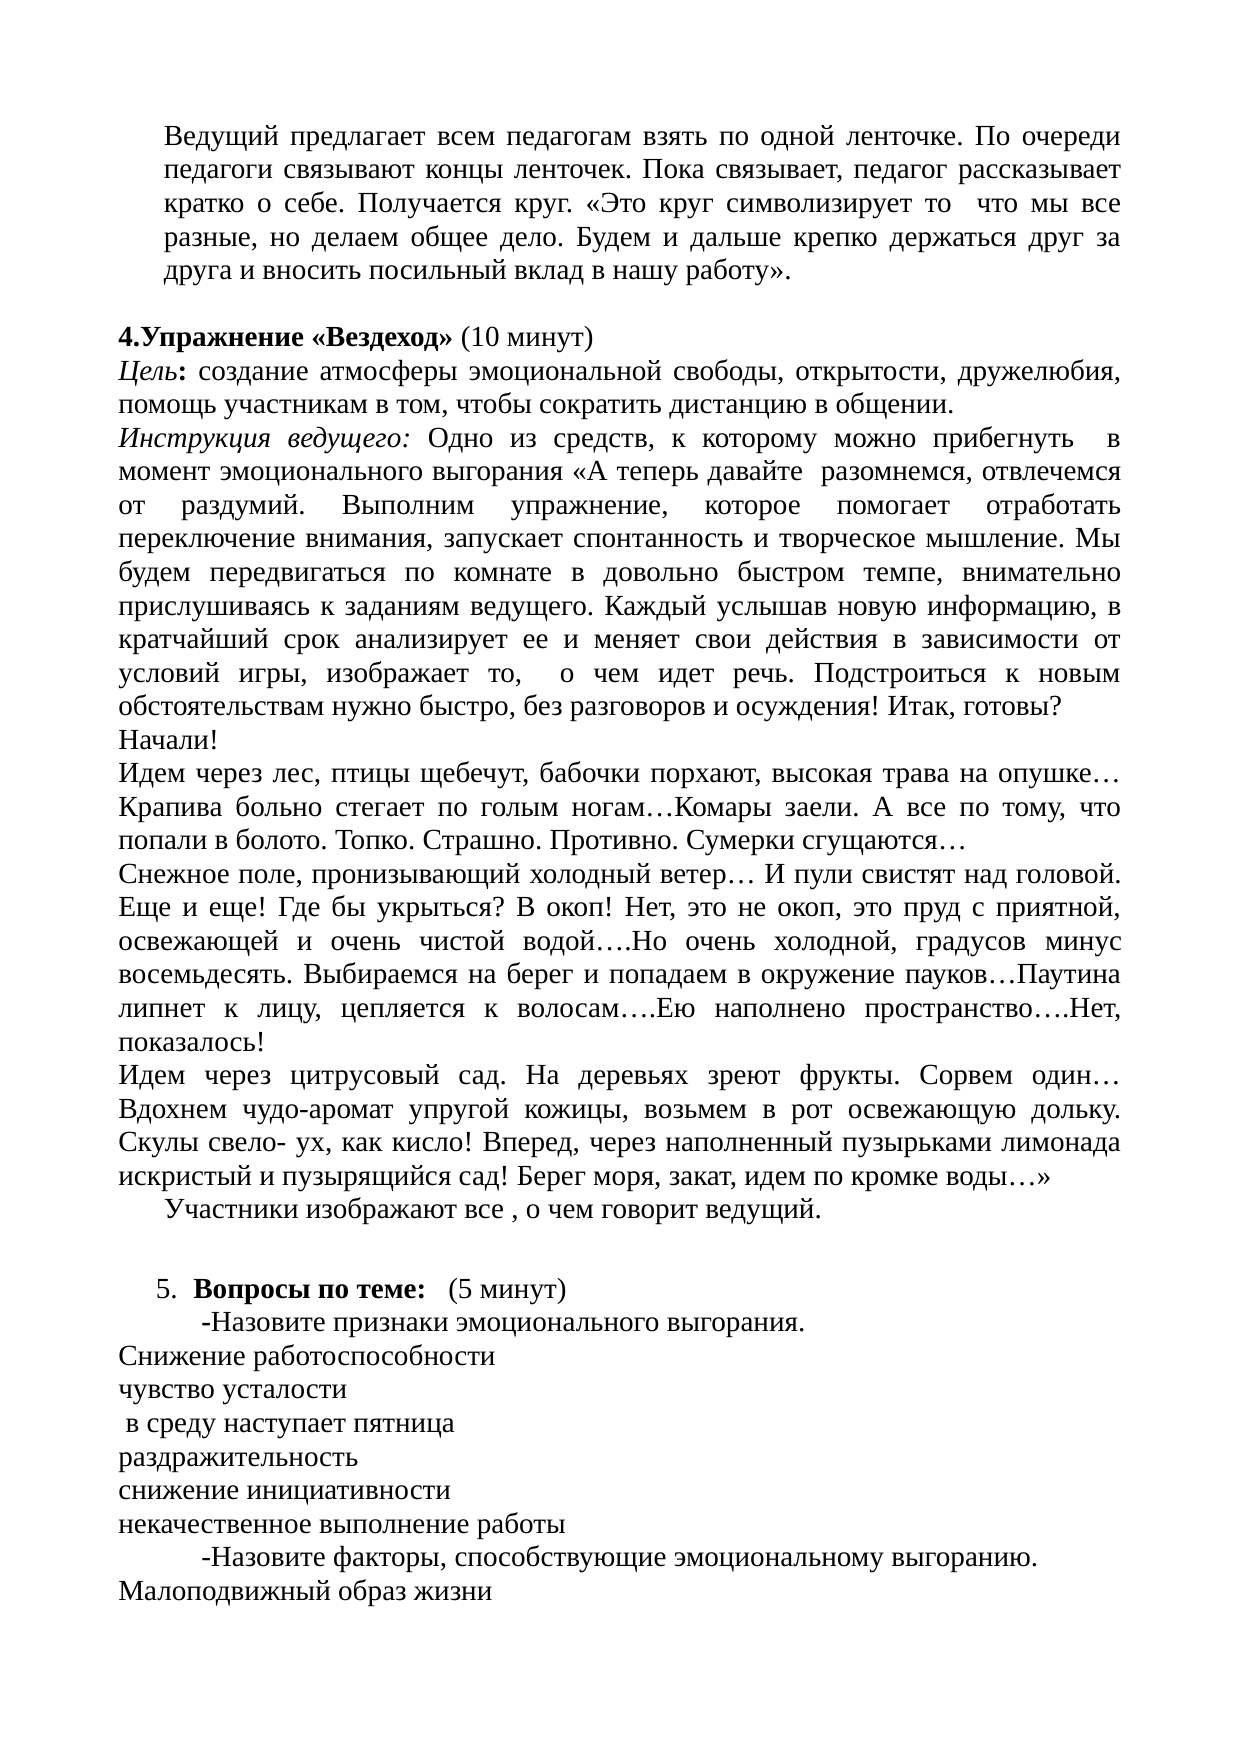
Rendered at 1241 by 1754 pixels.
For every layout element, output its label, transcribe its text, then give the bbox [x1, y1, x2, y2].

text Ведущий предлагает всем педагогам взять по одной ленточке. По очереди педагоги связывают концы ленточек. Пока связывает, педагог рассказывает кратко о себе. Получается круг. «Это круг символизирует то что мы все разные, но делаем общее дело. Будем и дальше крепко держаться друг за друга и вносить посильный вклад в нашу работу». [163, 118, 1122, 286]
list Вопросы по теме: (5 минут) [156, 1271, 1122, 1304]
text раздражительность [118, 1439, 1122, 1472]
text снижение инициативности [118, 1472, 1122, 1506]
text -Назовите признаки эмоционального выгорания. [201, 1304, 1122, 1338]
text Снежное поле, пронизывающий холодный ветер… И пули свистят над головой. Еще и еще! Где бы укрыться? В окоп! Нет, это не окоп, это пруд с приятной, освежающей и очень чистой водой….Но очень холодной, градусов минус восемьдесять. Выбираемся на берег и попадаем в окружение пауков…Паутина липнет к лицу, цепляется к волосам….Ею наполнено пространство….Нет, показалось! [118, 856, 1122, 1057]
text Малоподвижный образ жизни [118, 1573, 1122, 1606]
text в среду наступает пятница [118, 1405, 1122, 1439]
text некачественное выполнение работы [118, 1506, 1122, 1539]
text Участники изображают все , о чем говорит ведущий. [163, 1191, 1122, 1225]
text чувство усталости [118, 1372, 1122, 1405]
text -Назовите факторы, способствующие эмоциональному выгоранию. [201, 1539, 1122, 1573]
text Идем через цитрусовый сад. На деревьях зреют фрукты. Сорвем один…Вдохнем чудо-аромат упругой кожицы, возьмем в рот освежающую дольку. Скулы свело- ух, как кисло! Вперед, через наполненный пузырьками лимонада искристый и пузырящийся сад! Берег моря, закат, идем по кромке воды…» [118, 1057, 1122, 1191]
text Идем через лес, птицы щебечут, бабочки порхают, высокая трава на опушке…Крапива больно стегает по голым ногам…Комары заели. А все по тому, что попали в болото. Топко. Страшно. Противно. Сумерки сгущаются… [118, 755, 1122, 856]
text Инструкция ведущего: Одно из средств, к которому можно прибегнуть в момент эмоционального выгорания «А теперь давайте разомнемся, отвлечемся от раздумий. Выполним упражнение, которое помогает отработать переключение внимания, запускает спонтанность и творческое мышление. Мы будем передвигаться по комнате в довольно быстром темпе, внимательно прислушиваясь к заданиям ведущего. Каждый услышав новую информацию, в кратчайший срок анализирует ее и меняет свои действия в зависимости от условий игры, изображает то, о чем идет речь. Подстроиться к новым обстоятельствам нужно быстро, без разговоров и осуждения! Итак, готовы? [118, 420, 1122, 722]
text Цель: создание атмосферы эмоциональной свободы, открытости, дружелюбия, помощь участникам в том, чтобы сократить дистанцию в общении. [118, 353, 1122, 420]
text Начали! [118, 722, 1122, 755]
text 4.Упражнение «Вездеход» (10 минут) [118, 319, 1122, 353]
text Снижение работоспособности [118, 1338, 1122, 1372]
